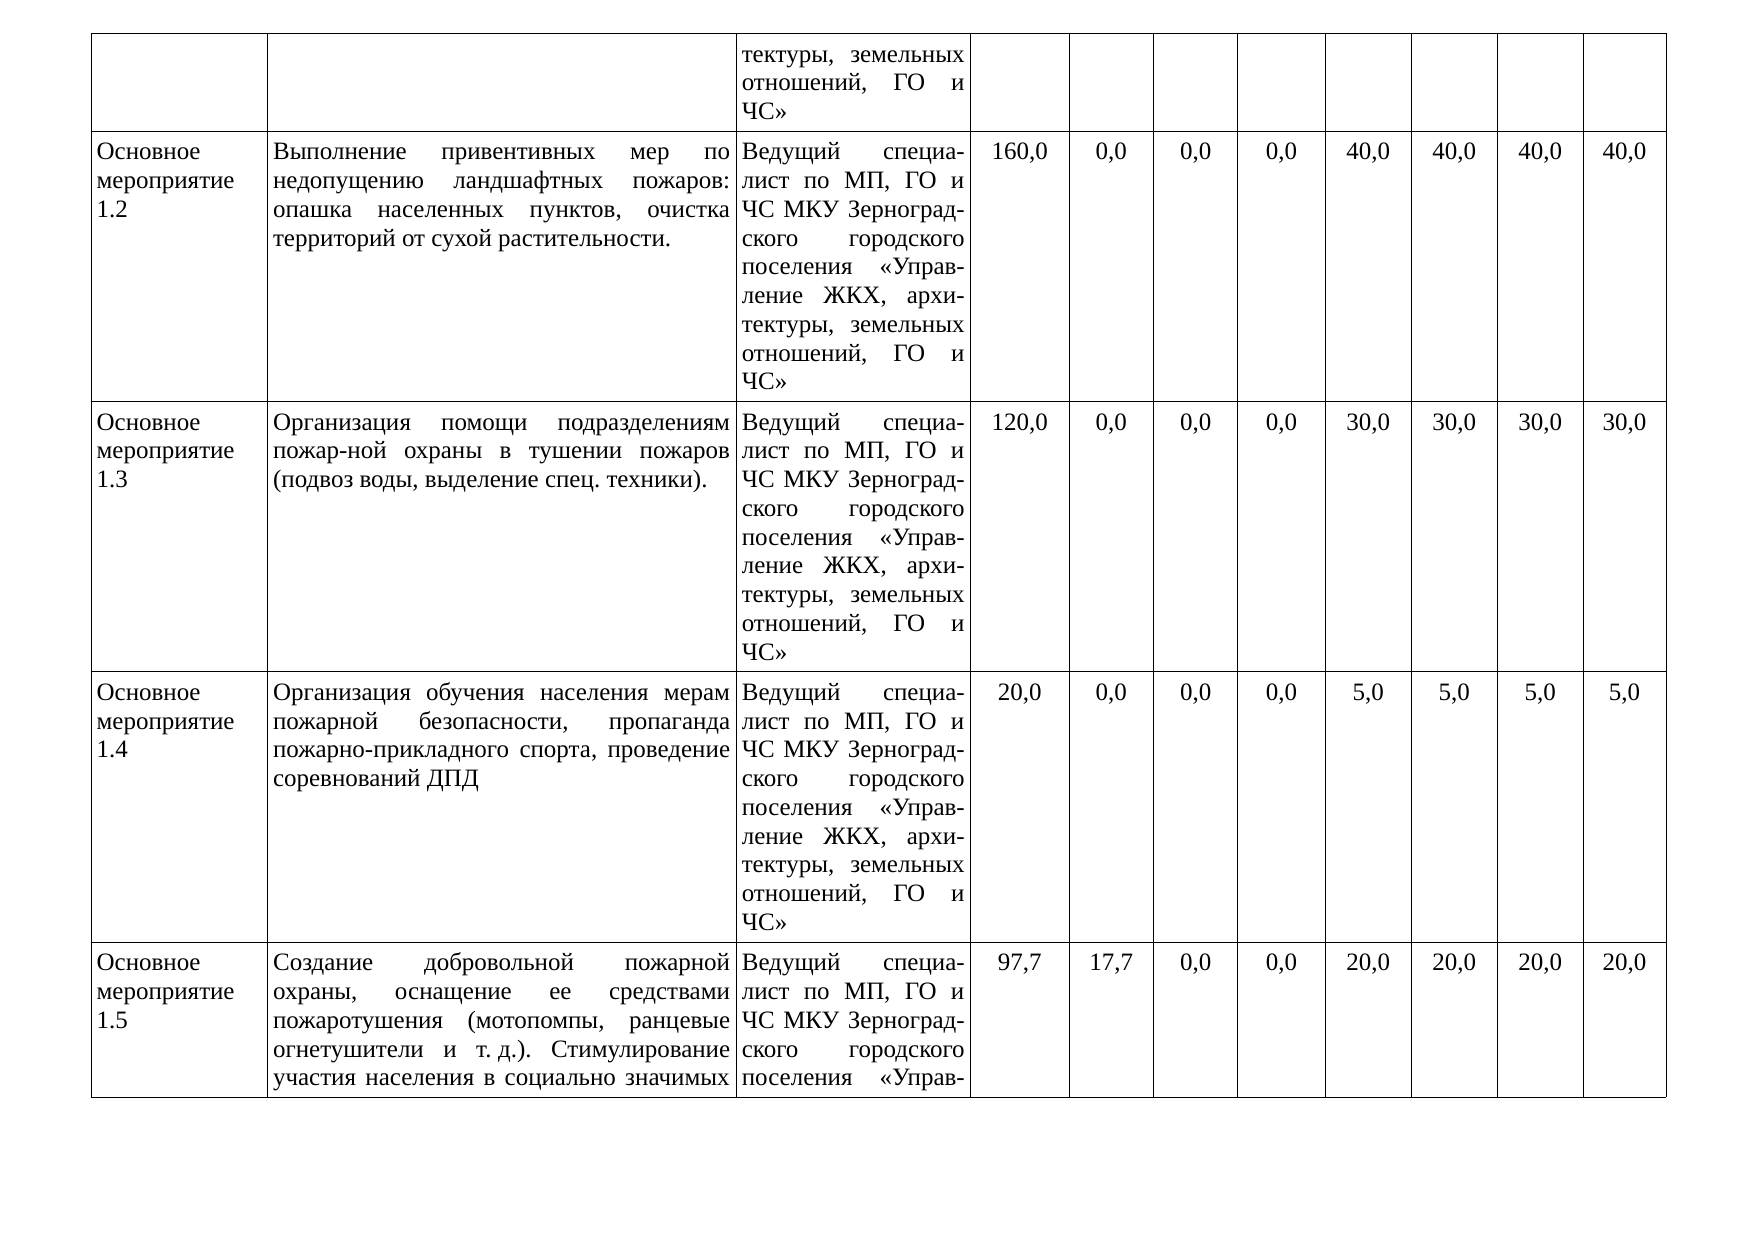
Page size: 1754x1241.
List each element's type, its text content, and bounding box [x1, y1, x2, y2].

table_cell 30,0 [1412, 402, 1497, 671]
table_cell 0,0 [1154, 943, 1237, 1097]
table_cell Ведущий специа-лист по МП, ГО и ЧС МКУ Зерноград-ского городского поселения «Управ-ление ЖКХ, архи-тектуры, земельных отношений, ГО и ЧС» [737, 672, 970, 942]
table_cell Организация помощи подразделениям пожар-ной охраны в тушении пожаров (подвоз воды, выделение спец. техники). [268, 402, 736, 671]
table_cell 20,0 [971, 672, 1069, 942]
table_cell Основное мероприятие 1.4 [92, 672, 267, 942]
table_cell 40,0 [1412, 132, 1497, 401]
table_cell Создание добровольной пожарной охраны, оснащение ее средствами пожаротушения (мотопомпы, ранцевые огнетушители и т. д.). Стимулирование участия населения в социально значимых [268, 943, 736, 1097]
table_cell 0,0 [1238, 672, 1325, 942]
table_cell 5,0 [1498, 672, 1583, 942]
table_cell [1498, 34, 1583, 131]
table_cell 40,0 [1584, 132, 1666, 401]
table_cell 0,0 [1154, 402, 1237, 671]
table_cell 20,0 [1498, 943, 1583, 1097]
table_cell 40,0 [1326, 132, 1411, 401]
table_cell [971, 34, 1069, 131]
table_cell [1584, 34, 1666, 131]
table_cell 0,0 [1238, 402, 1325, 671]
table_cell 0,0 [1154, 132, 1237, 401]
table_cell 0,0 [1238, 132, 1325, 401]
table_cell 5,0 [1326, 672, 1411, 942]
table_cell Основное мероприятие 1.2 [92, 132, 267, 401]
table_cell 20,0 [1412, 943, 1497, 1097]
table_cell 30,0 [1498, 402, 1583, 671]
table_cell 97,7 [971, 943, 1069, 1097]
table_cell 17,7 [1070, 943, 1153, 1097]
table_cell Ведущий специа-лист по МП, ГО и ЧС МКУ Зерноград-ского городского поселения «Управ-ление ЖКХ, архи-тектуры, земельных отношений, ГО и ЧС» [737, 132, 970, 401]
table_cell 0,0 [1070, 402, 1153, 671]
table_cell 20,0 [1326, 943, 1411, 1097]
table_cell 5,0 [1412, 672, 1497, 942]
table_cell 30,0 [1326, 402, 1411, 671]
table_cell 30,0 [1584, 402, 1666, 671]
table_cell Основное мероприятие 1.3 [92, 402, 267, 671]
table_cell 0,0 [1154, 672, 1237, 942]
table_cell 160,0 [971, 132, 1069, 401]
table_cell Ведущий специа-лист по МП, ГО и ЧС МКУ Зерноград-ского городского поселения «Управ-ление ЖКХ, архи-тектуры, земельных отношений, ГО и ЧС» [737, 402, 970, 671]
table_cell [92, 34, 267, 131]
table_cell [1238, 34, 1325, 131]
table_cell Выполнение привентивных мер по недопущению ландшафтных пожаров: опашка населенных пунктов, очистка территорий от сухой растительности. [268, 132, 736, 401]
table_cell 20,0 [1584, 943, 1666, 1097]
table_cell 120,0 [971, 402, 1069, 671]
table_cell [1412, 34, 1497, 131]
table_cell тектуры, земельных отношений, ГО и ЧС» [737, 34, 970, 131]
table_cell 0,0 [1070, 672, 1153, 942]
table_cell 40,0 [1498, 132, 1583, 401]
table_cell [1326, 34, 1411, 131]
table_cell Организация обучения населения мерам пожарной безопасности, пропаганда пожарно-прикладного спорта, проведение соревнований ДПД [268, 672, 736, 942]
table_cell [1070, 34, 1153, 131]
table_cell Основное мероприятие 1.5 [92, 943, 267, 1097]
table_cell Ведущий специа-лист по МП, ГО и ЧС МКУ Зерноград-ского городского поселения «Управ- [737, 943, 970, 1097]
table_cell 0,0 [1070, 132, 1153, 401]
table_cell 5,0 [1584, 672, 1666, 942]
table_cell [1154, 34, 1237, 131]
table_cell [268, 34, 736, 131]
table_cell 0,0 [1238, 943, 1325, 1097]
